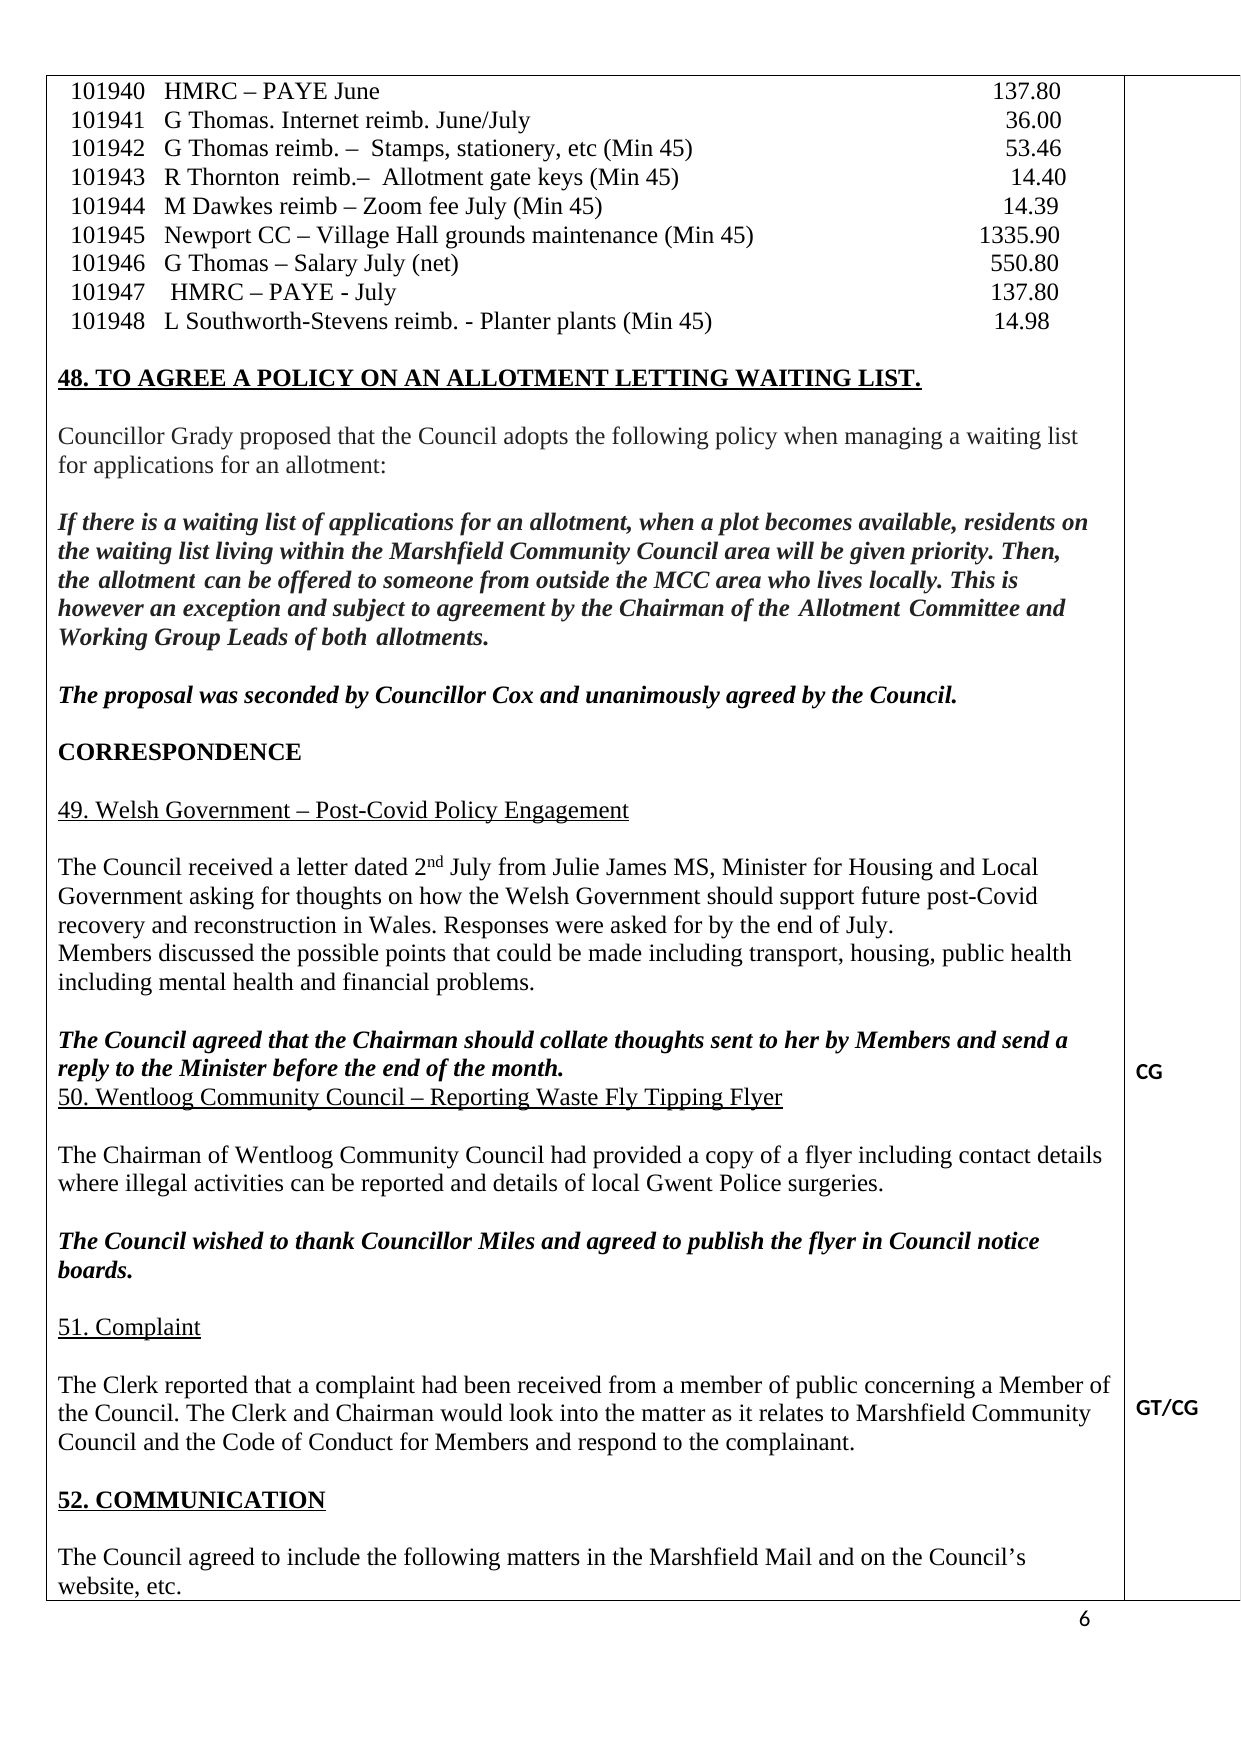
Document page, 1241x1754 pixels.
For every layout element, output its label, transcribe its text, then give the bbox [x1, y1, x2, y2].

table_header MARSHFIELD COMMUNITY COUNCIL Minutes of the monthly Council Meeting held on 14th July 2020 via a Zoom video/audio conference call commencing at 7:30 p.m. ____________________________________________________________________________________ Present: Mrs Catherine Grady (Chairman) Mrs Antonia Cox Mr Ronald Carrie Mrs Elizabeth Connolly Mrs Linda Southworth-Stevens Mrs Rachel Johnson-Poulsen Apologies: Mrs Susan Davies (work), Mr Mark Dawkes (work), Mr Geoffrey Stockham (unavailable due to issues caused by Coronavirus), Fr Ross Maidment (work) In attendance: Mrs Joanna McBride (Chair Marshfield Village Hall Management Committee), G C Thomas (Clerk). _______________________________________________________________________________ The minutes of Annual Meeting and monthly Council meeting held on 9th June were agreed to be a true record and should be signed by the Chairman. __________________________________________________________________________________ 34. DECLARATION OF INTERESTS No interests were declared. 35. PUBLIC PARTICIPATION a) The Clerk had received no correspondence from members of public to be put to the Council and no members of public wished to speak. b) Marshfield Village Hall The Council welcomed Mrs Joanna McBride, Chair of the Hall Management Committee, who asked for an update on the S106 funded projects and the dug-outs for the main football pitch Councillor Linda Southworth-Stevens told the meeting that Newport CC had confirmed that the dug-outs cement bases could not be funded from S106 money and the matter may have to be considered by Newport CC planning officers if NCC does not carry out the work itself. The question of funding for the cement bases is therefore unresolved. Councillor Southworth-Stevens has arranged to meet with a tree consultant on 27th July to clarify any issues that may exist affecting the trees in the vicinity of the proposed dug-outs. Councillor Southworth-Stevens referred to the drainage improvements and new goal posts for the main football pitch which will be funded by S106 money. This work could take into next year before completion and the pitch is ready for playing on. The weather will have a bearing on the length of time. Councillor Southworth-Stevens indicated that there could be a small amount left in Newport CC S106 money after the pitch improvements and a cycle rack at the A48 and asked if the Village Hall would benefit from a cycle rack within the grounds if the funds were available. Mrs McBride agreed to put this to the next VHMC meeting to find out. The Council further discussed possible improvements to play/fitness facilities in the Village Hall grounds. MATTER ARISING FROM THE LAST MEETING 36. Village Hall Football Pitch Dug-Outs (Min 19) Councillor Grady reported that a site meeting took place on 13th June involving representatives of MVHMC, MCC the football club and Councillor Johnson-Poulsen who’s residence may be affected by the dug-outs. The football club agreed that both dug-outs could be sited on the same side of the pitch so could both be on the opposite side to houses adjacent to the pitch. Councillor Grady referred to the earlier report by Councillor Southworth-Stevens and proposed that the Community Council should ask for a quote from Newport City Council to install cement bases for the dug-outs. Councillor Southworth-Stevens agreed to speak to Jennie Juddd, NCC Leisure Services, to ask if this may be possible if the work is not included in S106 funded projects. 37. Maintenance of Council Planters (Min 26) Councillor Johnson-Poulsen had not obtained prices for jerry cans as the recent rainfall had removed the problem. Members reviewed the seven planters managed by the Council and asked for the one situated at Pentwyn Terrace to be checked. Councillor Connolly suggested asking for community involvement to maintain the planters. Maybe, some residents to adopt a planter. Councillor Cox agreed to enquire with the residents at the beginning of Mallards Reach about watering the planter adjacent to their property. Councillor Carrie suggested that community group, such as the school or Cubs and Guides, may be interested in adopting a planter. 38. Anti-Social Behaviour and Fly Tipping (Min 27) Sgt Phil Welti emailed a reply to the Council on 14th July in answer to the matters raised. The monthly report to the council has been ceased force wide to allow officers and Community Support Officers more to focus on patrolling their local areas. The website www.police.uk provides more enhanced data to the monthly reports and provides an overview, crime map, stop and search data and statistics documenting incidents for the last 3 years. There are currently speed vans being run by Go Safe on the A48 which are regularly out to deter and capture those driving at excess speed. In addition, there has been an increase in the amount of patrols in the area to positively respond to the increase concerns of local residents. In relation to off road bikes Op Harley has started and is proactively reviewing all logs, intelligence and officers are patrolling specifically looking to seize bikes. NCC have an anti-social behaviour liaison officer who can be contacted to further road furniture and gates to ensure paths and tracks are made less attractive for users of off-road bikes which the Community Council can investigate. The issue of fly tipping has been raised numerous times within Marshfield and the surround areas. St Welti suggested that the best course of action is to fill in the online portal Newport City Council has on its website and NCC waste enforcement officers will ensure the waste is collected and disposed of and investigate where it has come from. Gwent Police can investigate, however, and work closely with both NCC and NRW but they have greater powers to fine those responsible than the police. 39. Wastesavers Recycling (Min 31) The Clerk had not received a reply from Wastesavers but Councillor Johnson-Poulsen reported that recycling had now been picked up from St Mellons Road. 40. Councillor Dawkes (Min 32) Councillor Dawkes had let the Council know that he had decided not to resign from the Council but would need to take a less active role due to additional pressures on his time from work related matters. 41. Fr Ross Maidment (Min 33) Councillor Maidment had clarified that he will remain on the Council until his departure from the village in August 42. COMMUNITY PROJECTS i) S106 Funded Projects Councillor Grady proposed that the following projects, from the Community Council’s list of potential community projects, be put forward to Newport City Council for them to arrange and fund from S106 money available for formal leisure provision: Community Project 4 - Provision of bicycle storage at the junction of Marshfield Road/A48. Community Project 5 - To improve the Village Hall playing fields by replacing the senior football pitch goal posts and providing drainage for the playing fields (main football pitch only). The proposal was seconded by Councillor Connolly and unanimously agreed. Furthermore, the Council agreed to add the provision of a bicycle storage rack for Marshfield Village Hall to community project 4 and to provide a bench near the football pitch if sufficient S106 funds remain after projects 4 & 5 are costed. ii) Update on Progress of all Potential Community Projects 1. Improvements to existing children’s play areas (3) (No S106 Funding) To improve the existing children's play areas by adding new equipment and to add further facilities on the land between the car park and the senior football pitch. This could be something suitable for youths and adults such as fitness equipment or an adventure playground which could be suitable for 10/16-year-old residents. Members discussed the merits of fitness equipment as part of this project and asked the Clerk to find out if Newport Transport have been able to add a stop at Tredegar Park as part of the existing route. 2. Provide additional bench seats at various locations (6) (No S106 Funding) Councillor Southworth-Stevens had met officers of Newport City Council on sites at Marshfield Road and near St Mary’s Church. May 2019 – Councillor Southworth-Stevens had made progress with NCC to find suitable sites and reported that NCC Estates office is looking at land ownership for one location. Councillor Southworth-Stevens talked about the sites already investigated and the supplier of the benches installed on the Village Hall playing fields with the MUGA project. Councillor Grady proposed a new bench to be sited at Castleton Village Hall. This was unanimously agreed by the Council 3. Creating a circuit for local events such as a park run or walk open for local residents. (9) (S106 funding possible) The Council asked Councillor Southworth-Stevens to ask Jennie Judd, Newport CC, about this project idea. 4. Provision of bicycle storage (10a) at the junction of Marshfield Road/A48 (S106 Funding possible) 5. Village Hall playing fields (12) (S106 Funding possible) To improve the Village Hall playing fields by replacing the senior football pitch goal posts and providing drainage for the playing fields. (later confirmed as main football pitch only). 43. PLANNING MATTERS i) The Council approved and adopted the following observations already sent to Newport City Council: MCC 934 Conex 20/0414 Proposal: Two Storey Side Extension Single Storey Rear Extension and Garage Conversion Including Widening of Existing Vehicular Crossover Entrance and Drive Site: 27 The Meadows Marshfield Cardiff CF3 2AJ The Community Council does not wish to make a comment in respect of the above planning application. ii) The Council considered observations to be sent to Newport City Council for the following planning applications: MCC 935 Conex 20/0566 Proposal: Conversion of Garage Site: 64 Marshfield Road, Cardiff, CF3 2UW The Community Council does not wish to make a comment in respect of the above planning application. MCC 936 Conex 20/0577 Proposal: Proposed rear extension. Single storey. Site: Sunflower, Wellfield Road, Marshfield, CF3 2UB The Community Council does not wish to make a comment in respect of the above planning application. FINANCIAL MATTERS 44. Payments & Receipts Update and Bank Reconciliation Members had received a copy of the updated schedule and had no questions. 45. Invoices S Thornton – Reimbursement for two Church Lane allotment gate keys purchased from Newport Locksmiths Ltd – £14.40 M Dawkes – Reimbursement of monthly Standard Pro Zoom fee - £14.39 Newport City Council – Marshfield Village Hall grounds maintenance for period 1/4/20 to 30/6/20 - £1335.90 G Thomas – reimbursement of cost of stamps, stationery, etc. purchased for Council use between April and July 2020 - £53.46 L Southworth-Stevens – Reimbursement for plants purchased from What and Deri Stores for MCC planters - £14.98 46. Play Area Signs The Clerk reported that signs giving advice and guidance about Covid-19 were required to be displayed at the children’s play areas and the multi-use games area before they can be re-opened after 24th July. Enquiries had been made to Newport City Council who were able to supply a suitable sign at a cost of £38 each. The Council agreed to purchase three signs from Newport City Council and, also, purchase an A3 laminator and pockets to be used to create further signs if necessary. Councillor Southworth-Stevens agreed to take delivery of the signs from Newport CC and Councillor Connolly agreed to arrange purchase of the laminator and pockets. 47. Cheques 101939 G Thomas – Salary June (net) 550.80 101940 HMRC – PAYE June 137.80 101941 G Thomas. Internet reimb. June/July 36.00 101942 G Thomas reimb. – Stamps, stationery, etc (Min 45) 53.46 101943 R Thornton reimb.– Allotment gate keys (Min 45) 14.40 101944 M Dawkes reimb – Zoom fee July (Min 45) 14.39 101945 Newport CC – Village Hall grounds maintenance (Min 45) 1335.90 101946 G Thomas – Salary July (net) 550.80 101947 HMRC – PAYE - July 137.80 101948 L Southworth-Stevens reimb. - Planter plants (Min 45) 14.98 48. TO AGREE A POLICY ON AN ALLOTMENT LETTING WAITING LIST. Councillor Grady proposed that the Council adopts the following policy when managing a waiting list for applications for an allotment: If there is a waiting list of applications for an allotment, when a plot becomes available, residents on the waiting list living within the Marshfield Community Council area will be given priority. Then, the allotment can be offered to someone from outside the MCC area who lives locally. This is however an exception and subject to agreement by the Chairman of the Allotment Committee and Working Group Leads of both allotments. The proposal was seconded by Councillor Cox and unanimously agreed by the Council. CORRESPONDENCE 49. Welsh Government – Post-Covid Policy Engagement The Council received a letter dated 2nd July from Julie James MS, Minister for Housing and Local Government asking for thoughts on how the Welsh Government should support future post-Covid recovery and reconstruction in Wales. Responses were asked for by the end of July. Members discussed the possible points that could be made including transport, housing, public health including mental health and financial problems. The Council agreed that the Chairman should collate thoughts sent to her by Members and send a reply to the Minister before the end of the month. 50. Wentloog Community Council – Reporting Waste Fly Tipping Flyer The Chairman of Wentloog Community Council had provided a copy of a flyer including contact details where illegal activities can be reported and details of local Gwent Police surgeries. The Council wished to thank Councillor Miles and agreed to publish the flyer in Council notice boards. 51. Complaint The Clerk reported that a complaint had been received from a member of public concerning a Member of the Council. The Clerk and Chairman would look into the matter as it relates to Marshfield Community Council and the Code of Conduct for Members and respond to the complainant. 52. COMMUNICATION The Council agreed to include the following matters in the Marshfield Mail and on the Council’s website, etc. Welsh Government post-Covid policy review. Maintenance of planters Facilities for teenagers/play equipment Council vacancy ANY OTHER BUSINESS 53. Incidents on Coast Road Councillor Southworth-Stevens raised resident’s concerns about safety when travelling along the coast road as items had been thrown at passing cars at certain points. Members were aware that the police had been informed of the matter. Meeting Ended 23:24 [47, 76, 1124, 1600]
table_header CG GT/CG [1125, 76, 1240, 1600]
